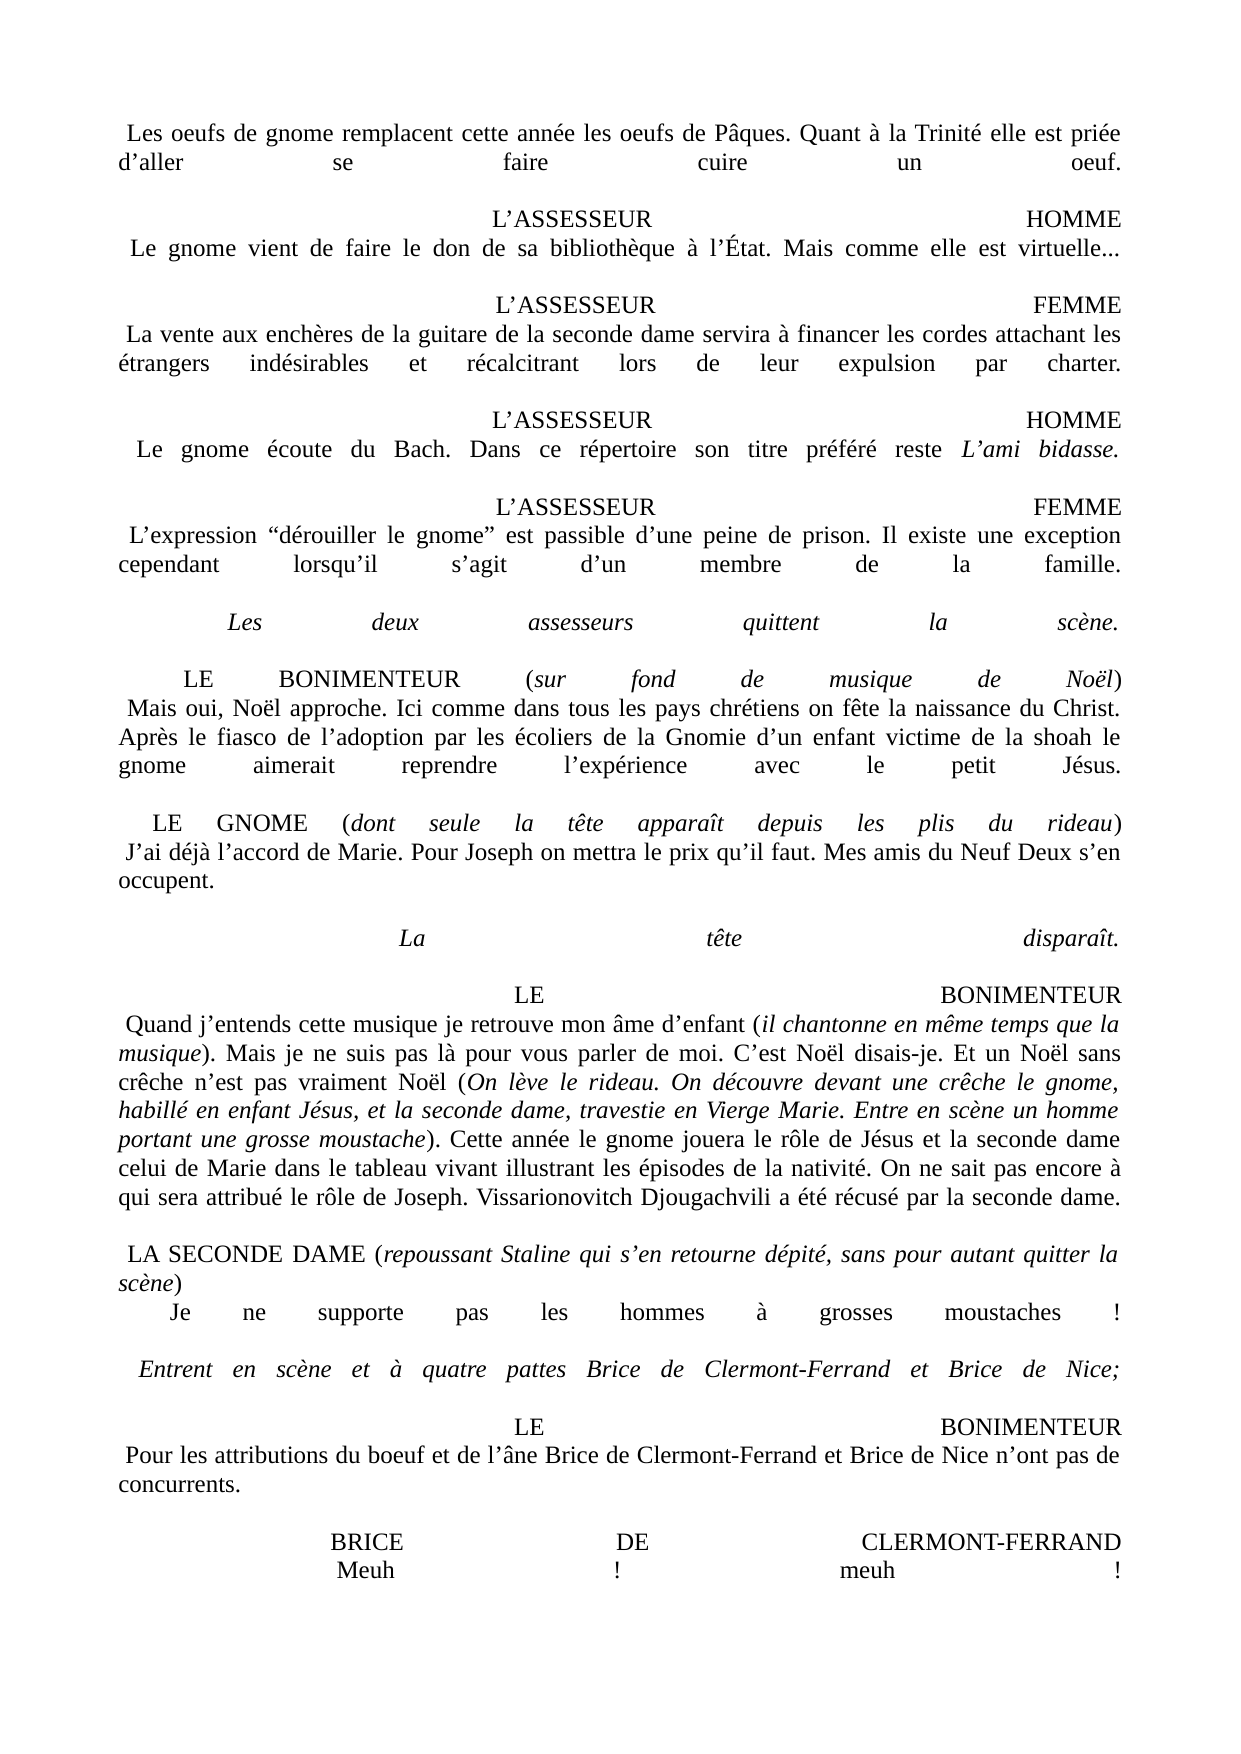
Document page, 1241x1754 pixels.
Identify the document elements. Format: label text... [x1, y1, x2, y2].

text Les oeufs de gnome remplacent cette année les oeufs de Pâques. Quant à la Trinité elle est priée d’aller se faire cuire un oeuf. L’ASSESSEUR HOMME Le gnome vient de faire le don de sa bibliothèque à l’État. Mais comme elle est virtuelle... L’ASSESSEUR FEMME La vente aux enchères de la guitare de la seconde dame servira à financer les cordes attachant les étrangers indésirables et récalcitrant lors de leur expulsion par charter. L’ASSESSEUR HOMME Le gnome écoute du Bach. Dans ce répertoire son titre préféré reste L’ami bidasse. L’ASSESSEUR FEMME L’expression “dérouiller le gnome” est passible d’une peine de prison. Il existe une exception cependant lorsqu’il s’agit d’un membre de la famille. Les deux assesseurs quittent la scène. LE BONIMENTEUR (sur fond de musique de Noël) Mais oui, Noël approche. Ici comme dans tous les pays chrétiens on fête la naissance du Christ. Après le fiasco de l’adoption par les écoliers de la Gnomie d’un enfant victime de la shoah le gnome aimerait reprendre l’expérience avec le petit Jésus. LE GNOME (dont seule la tête apparaît depuis les plis du rideau) J’ai déjà l’accord de Marie. Pour Joseph on mettra le prix qu’il faut. Mes amis du Neuf Deux s’en occupent. La tête disparaît. LE BONIMENTEUR Quand j’entends cette musique je retrouve mon âme d’enfant (il chantonne en même temps que la musique). Mais je ne suis pas là pour vous parler de moi. C’est Noël disais-je. Et un Noël sans crêche n’est pas vraiment Noël (On lève le rideau. On découvre devant une crêche le gnome, habillé en enfant Jésus, et la seconde dame, travestie en Vierge Marie. Entre en scène un homme portant une grosse moustache). Cette année le gnome jouera le rôle de Jésus et la seconde dame celui de Marie dans le tableau vivant illustrant les épisodes de la nativité. On ne sait pas encore à qui sera attribué le rôle de Joseph. Vissarionovitch Djougachvili a été récusé par la seconde dame. LA SECONDE DAME (repoussant Staline qui s’en retourne dépité, sans pour autant quitter la scène) Je ne supporte pas les hommes à grosses moustaches ! Entrent en scène et à quatre pattes Brice de Clermont-Ferrand et Brice de Nice; LE BONIMENTEUR Pour les attributions du boeuf et de l’âne Brice de Clermont-Ferrand et Brice de Nice n’ont pas de concurrents. BRICE DE CLERMONT-FERRAND Meuh ! meuh ! [118, 118, 1122, 1613]
